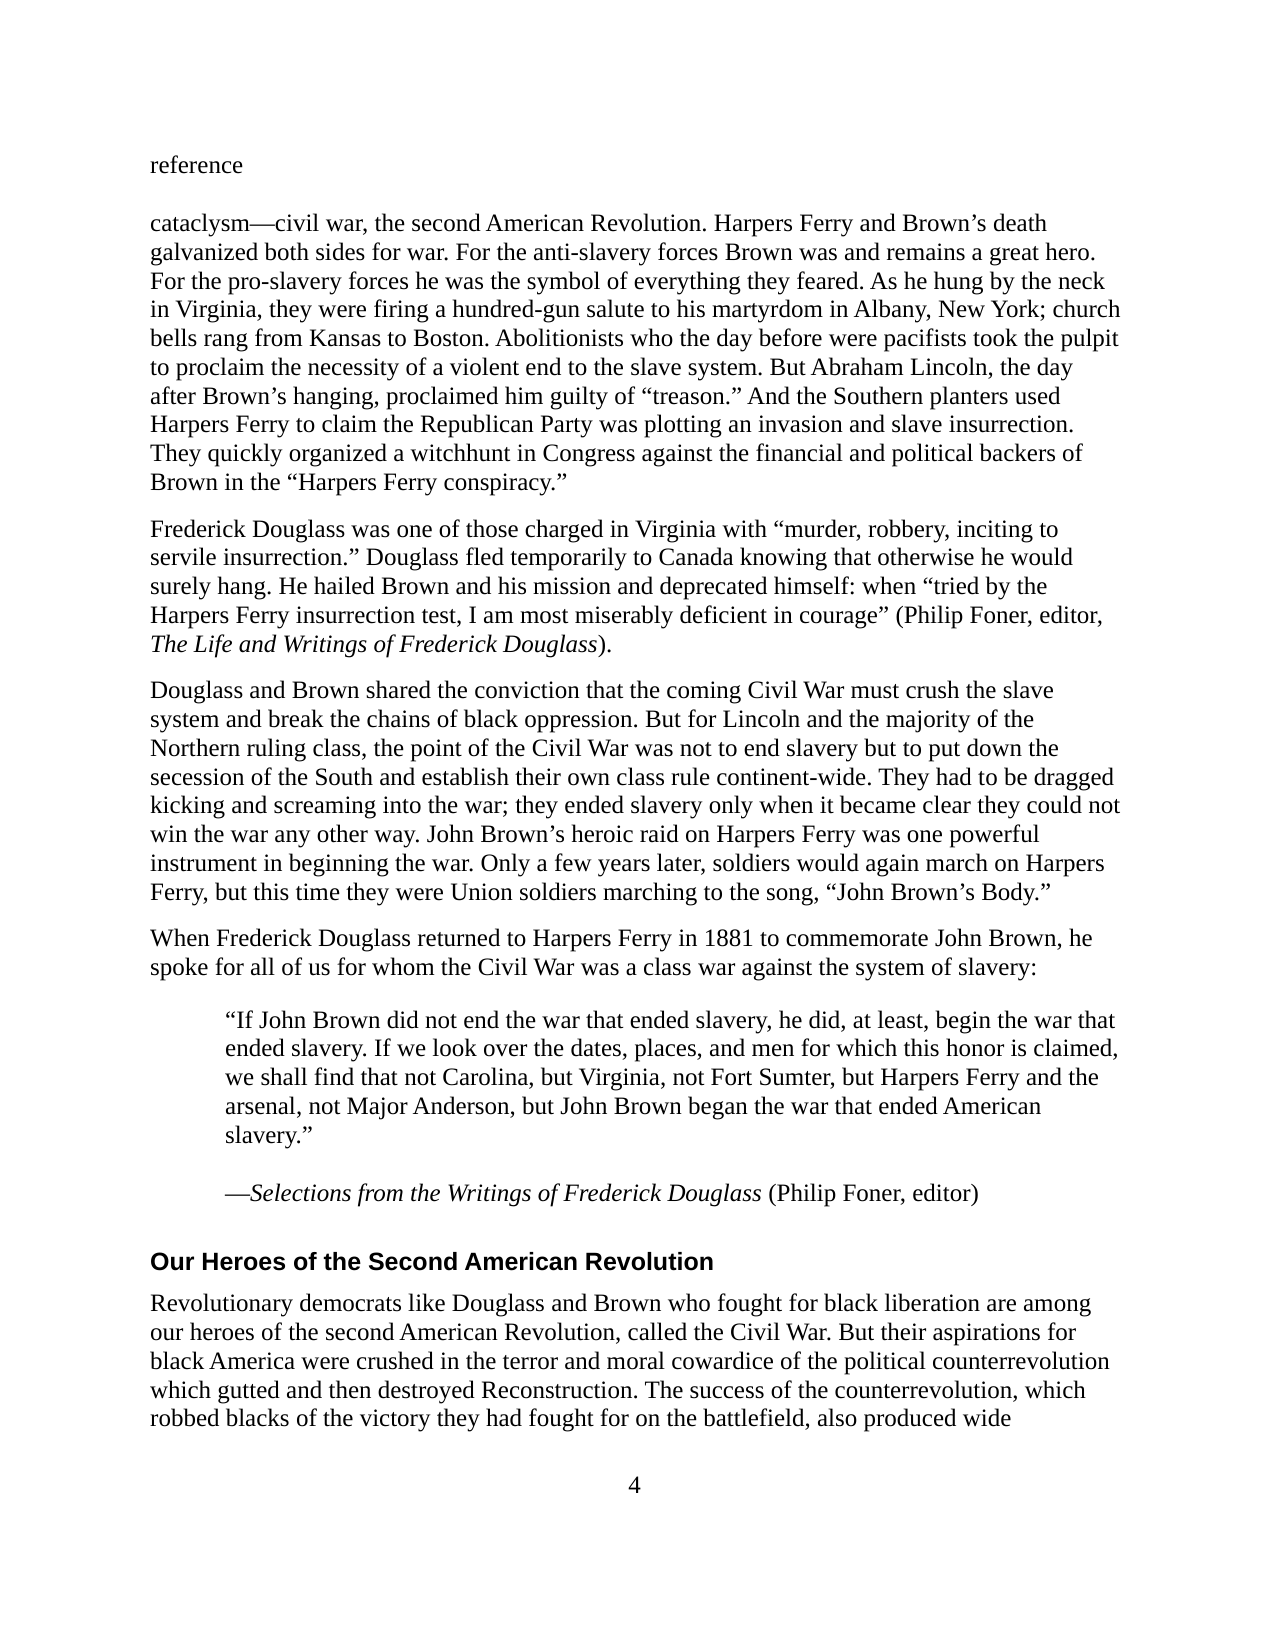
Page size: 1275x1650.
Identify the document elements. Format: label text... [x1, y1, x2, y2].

text cataclysm—civil war, the second American Revolution. Harpers Ferry and Brown’s death galvanized both sides for war. For the anti-slavery forces Brown was and remains a great hero. For the pro-slavery forces he was the symbol of everything they feared. As he hung by the neck in Virginia, they were firing a hundred-gun salute to his martyrdom in Albany, New York; church bells rang from Kansas to Boston. Abolitionists who the day before were pacifists took the pulpit to proclaim the necessity of a violent end to the slave system. But Abraham Lincoln, the day after Brown’s hanging, proclaimed him guilty of “treason.” And the Southern planters used Harpers Ferry to claim the Republican Party was plotting an invasion and slave insurrection. They quickly organized a witchhunt in Congress against the financial and political backers of Brown in the “Harpers Ferry conspiracy.” [150, 208, 1125, 496]
text Frederick Douglass was one of those charged in Virginia with “murder, robbery, inciting to servile insurrection.” Douglass fled temporarily to Canada knowing that otherwise he would surely hang. He hailed Brown and his mission and deprecated himself: when “tried by the Harpers Ferry insurrection test, I am most miserably deficient in courage” (Philip Foner, editor, The Life and Writings of Frederick Douglass). [150, 514, 1125, 657]
text “If John Brown did not end the war that ended slavery, he did, at least, begin the war that ended slavery. If we look over the dates, places, and men for which this honor is claimed, we shall find that not Carolina, but Virginia, not Fort Sumter, but Harpers Ferry and the arsenal, not Major Anderson, but John Brown began the war that ended American slavery.” [225, 1005, 1125, 1148]
subtitle Our Heroes of the Second American Revolution [150, 1247, 1125, 1276]
text —Selections from the Writings of Frederick Douglass (Philip Foner, editor) [225, 1178, 1125, 1207]
text Revolutionary democrats like Douglass and Brown who fought for black liberation are among our heroes of the second American Revolution, called the Civil War. But their aspirations for black America were crushed in the terror and moral cowardice of the political counterrevolution which gutted and then destroyed Reconstruction. The success of the counterrevolution, which robbed blacks of the victory they had fought for on the battlefield, also produced wide [150, 1288, 1125, 1432]
text When Frederick Douglass returned to Harpers Ferry in 1881 to commemorate John Brown, he spoke for all of us for whom the Civil War was a class war against the system of slavery: [150, 923, 1125, 981]
text Douglass and Brown shared the conviction that the coming Civil War must crush the slave system and break the chains of black oppression. But for Lincoln and the majority of the Northern ruling class, the point of the Civil War was not to end slavery but to put down the secession of the South and establish their own class rule continent-wide. They had to be dragged kicking and screaming into the war; they ended slavery only when it became clear they could not win the war any other way. John Brown’s heroic raid on Harpers Ferry was one powerful instrument in beginning the war. Only a few years later, soldiers would again march on Harpers Ferry, but this time they were Union soldiers marching to the song, “John Brown’s Body.” [150, 675, 1125, 905]
